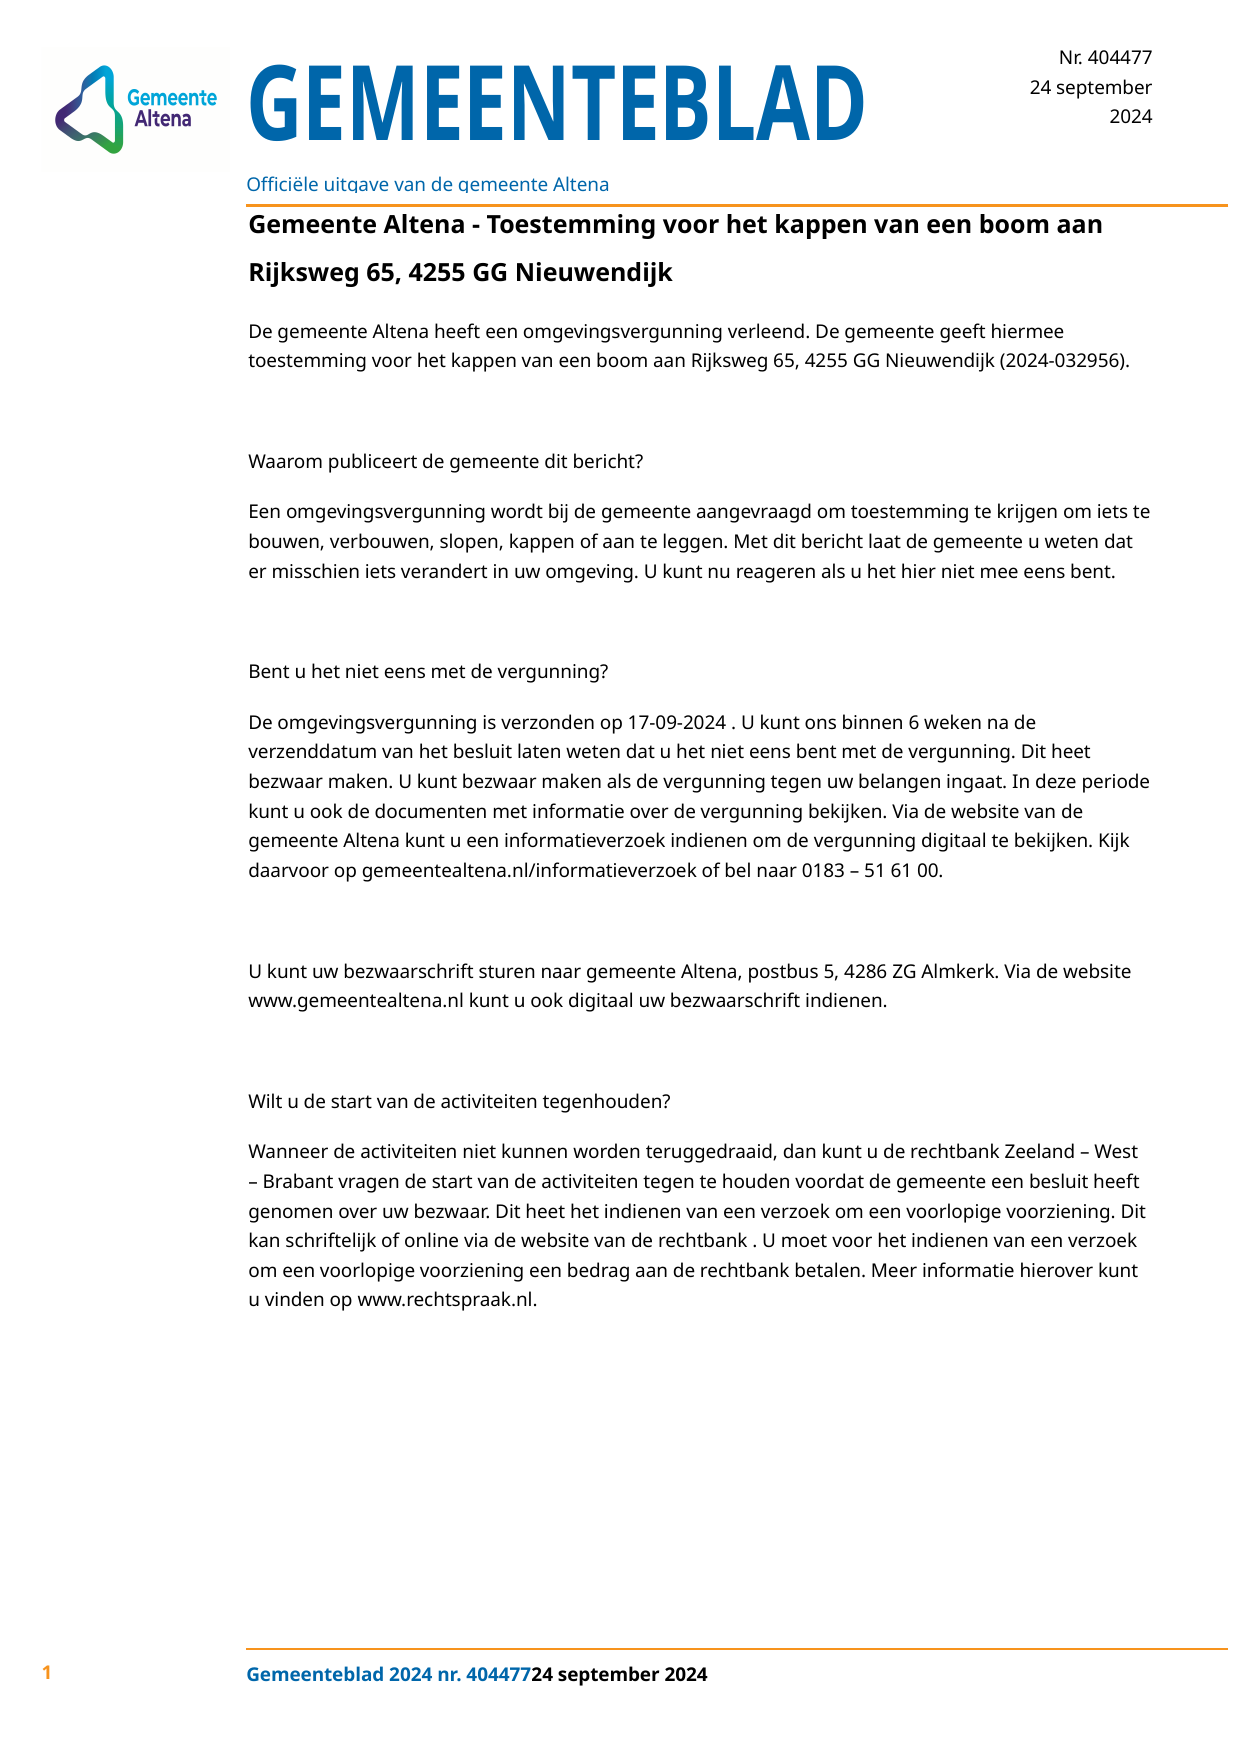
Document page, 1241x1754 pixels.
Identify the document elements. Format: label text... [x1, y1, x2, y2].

text De omgevingsvergunning is verzonden op 17-09-2024 . U kunt ons binnen 6 weken na de verzenddatum van het besluit laten weten dat u het niet eens bent met de vergunning. Dit heet bezwaar maken. U kunt bezwaar maken als de vergunning tegen uw belangen ingaat. In deze periode kunt u ook de documenten met informatie over de vergunning bekijken. Via de website van de gemeente Altena kunt u een informatieverzoek indienen om de vergunning digitaal te bekijken. Kijk daarvoor op gemeentealtena.nl/informatieverzoek of bel naar 0183 – 51 61 00. [248, 709, 1152, 883]
text Wanneer de activiteiten niet kunnen worden teruggedraaid, dan kunt u de rechtbank Zeeland – West – Brabant vragen de start van de activiteiten tegen te houden voordat de gemeente een besluit heeft genomen over uw bezwaar. Dit heet het indienen van een verzoek om een voorlopige voorziening. Dit kan schriftelijk of online via de website van de rechtbank . U moet voor het indienen van een verzoek om een voorlopige voorziening een bedrag aan de rechtbank betalen. Meer informatie hierover kunt u vinden op www.rechtspraak.nl. [248, 1139, 1152, 1312]
text U kunt uw bezwaarschrift sturen naar gemeente Altena, postbus 5, 4286 ZG Almkerk. Via de website www.gemeentealtena.nl kunt u ook digitaal uw bezwaarschrift indienen. [248, 958, 1152, 1013]
text Wilt u de start van de activiteiten tegenhouden? [248, 1088, 1152, 1114]
text Waarom publiceert de gemeente dit bericht? [248, 448, 1152, 474]
text Bent u het niet eens met de vergunning? [248, 659, 1152, 684]
text Gemeente Altena - Toestemming voor het kappen van een boom aan Rijksweg 65, 4255 GG Nieuwendijk [248, 207, 1152, 288]
picture [41, 47, 231, 172]
text De gemeente Altena heeft een omgevingsvergunning verleend. De gemeente geeft hiermee toestemming voor het kappen van een boom aan Rijksweg 65, 4255 GG Nieuwendijk (2024-032956). [248, 318, 1152, 373]
text Een omgevingsvergunning wordt bij de gemeente aangevraagd om toestemming te krijgen om iets te bouwen, verbouwen, slopen, kappen of aan te leggen. Met dit bericht laat de gemeente u weten dat er misschien iets verandert in uw omgeving. U kunt nu reageren als u het hier niet mee eens bent. [248, 499, 1152, 584]
